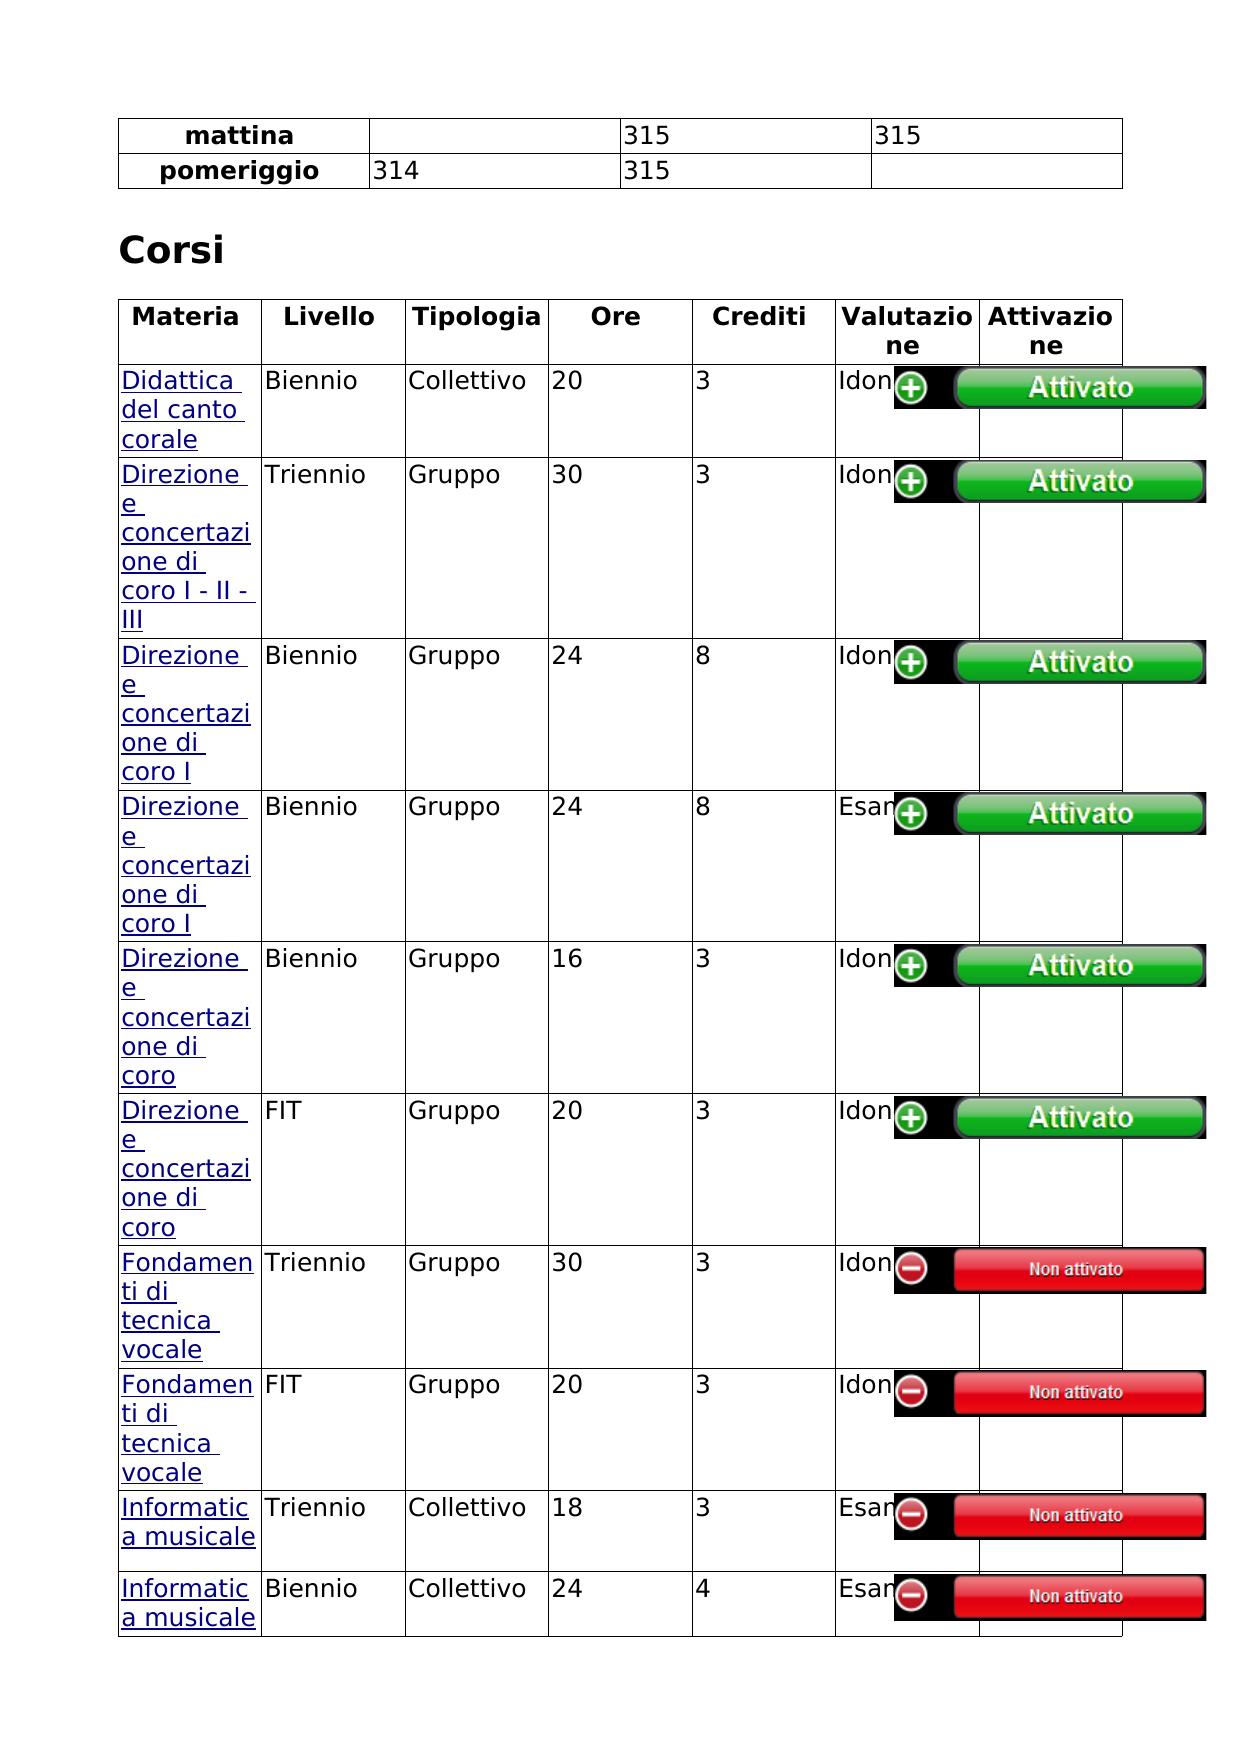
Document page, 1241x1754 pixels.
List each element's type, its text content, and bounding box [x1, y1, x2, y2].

table_cell Fondamenti di tecnica vocale [119, 1369, 261, 1490]
table_cell 3 [693, 942, 835, 1093]
table_cell 30 [549, 458, 692, 638]
table_header Valutazione [836, 300, 979, 363]
table_header Crediti [693, 300, 835, 363]
table_cell Direzione e concertazione di coro I [119, 639, 261, 789]
table_cell Gruppo [406, 942, 548, 1093]
table_cell Biennio [262, 639, 405, 789]
table_cell 3 [693, 1094, 835, 1245]
table_cell Biennio [262, 791, 405, 941]
table_cell [980, 503, 1122, 638]
table_cell [980, 1417, 1122, 1490]
table_cell [980, 987, 1122, 1093]
picture [894, 1247, 1207, 1294]
table_cell Idoneità [836, 458, 979, 638]
table_cell 8 [693, 639, 835, 789]
table_cell 8 [693, 791, 835, 941]
table_cell Informatica musicale [119, 1491, 261, 1571]
table_cell 20 [549, 1094, 692, 1245]
table_cell Gruppo [406, 458, 548, 638]
table_cell Idoneità [836, 1369, 979, 1490]
table_cell Informatica musicale [119, 1572, 261, 1636]
table_cell Idoneità [836, 942, 979, 1093]
table_cell 3 [693, 365, 835, 457]
table_cell Collettivo [406, 1572, 548, 1636]
table_cell Direzione e concertazione di coro [119, 942, 261, 1093]
table_header Materia [119, 300, 261, 363]
table_cell 3 [693, 1369, 835, 1490]
table_cell 3 [693, 1491, 835, 1571]
table_cell Gruppo [406, 1246, 548, 1367]
table_cell 315 [621, 119, 871, 153]
table_cell mattina [119, 119, 369, 153]
table_cell 3 [693, 1246, 835, 1367]
table_cell Triennio [262, 458, 405, 638]
table_cell 20 [549, 365, 692, 457]
table_cell Idoneità [836, 1094, 979, 1245]
table_cell Direzione e concertazione di coro I [119, 791, 261, 941]
table_cell Collettivo [406, 1491, 548, 1571]
table_cell [980, 1540, 1122, 1571]
table_cell Triennio [262, 1491, 405, 1571]
table_cell 24 [549, 1572, 692, 1636]
table_cell Esame [836, 1491, 979, 1571]
table_cell [980, 684, 1122, 789]
table_cell 24 [549, 639, 692, 789]
picture [894, 792, 1207, 835]
table_cell Fondamenti di tecnica vocale [119, 1246, 261, 1367]
picture [894, 640, 1207, 684]
table_cell Idoneità [836, 1246, 979, 1367]
table_header Attivazione [980, 300, 1122, 363]
table_header Tipologia [406, 300, 548, 363]
picture [894, 1370, 1207, 1417]
table_cell Biennio [262, 1572, 405, 1636]
table_cell FIT [262, 1369, 405, 1490]
subtitle Corsi [118, 228, 1122, 272]
picture [894, 1493, 1207, 1540]
table_cell FIT [262, 1094, 405, 1245]
table_cell 20 [549, 1369, 692, 1490]
picture [894, 460, 1207, 503]
table_cell Gruppo [406, 1369, 548, 1490]
table_cell [980, 409, 1122, 457]
table_cell Direzione e concertazione di coro [119, 1094, 261, 1245]
table_cell Idoneità [836, 365, 979, 457]
table_cell 30 [549, 1246, 692, 1367]
table_cell Triennio [262, 1246, 405, 1367]
table_cell [370, 119, 620, 153]
table_cell pomeriggio [119, 154, 369, 188]
table_cell [980, 1294, 1122, 1367]
table_header Ore [549, 300, 692, 363]
table_cell [980, 1139, 1122, 1245]
table_cell 315 [872, 119, 1122, 153]
table_cell 18 [549, 1491, 692, 1571]
table_cell Idoneità [836, 639, 979, 789]
table_cell Direzione e concertazione di coro I - II - III [119, 458, 261, 638]
table_cell Collettivo [406, 365, 548, 457]
table_cell 24 [549, 791, 692, 941]
table_cell Biennio [262, 942, 405, 1093]
table_cell 314 [370, 154, 620, 188]
table_header Livello [262, 300, 405, 363]
table_cell [872, 154, 1122, 188]
table_cell Esame [836, 791, 979, 941]
table_cell [980, 835, 1122, 941]
table_cell 3 [693, 458, 835, 638]
table_cell 16 [549, 942, 692, 1093]
table_cell Gruppo [406, 639, 548, 789]
table_cell Didattica del canto corale [119, 365, 261, 457]
table_cell [980, 1621, 1122, 1636]
picture [894, 944, 1207, 987]
table_cell 4 [693, 1572, 835, 1636]
picture [894, 366, 1207, 409]
table_cell Biennio [262, 365, 405, 457]
picture [894, 1574, 1207, 1621]
table_cell Gruppo [406, 791, 548, 941]
picture [894, 1096, 1207, 1139]
table_cell Esame [836, 1572, 979, 1636]
table_cell Gruppo [406, 1094, 548, 1245]
table_cell 315 [621, 154, 871, 188]
